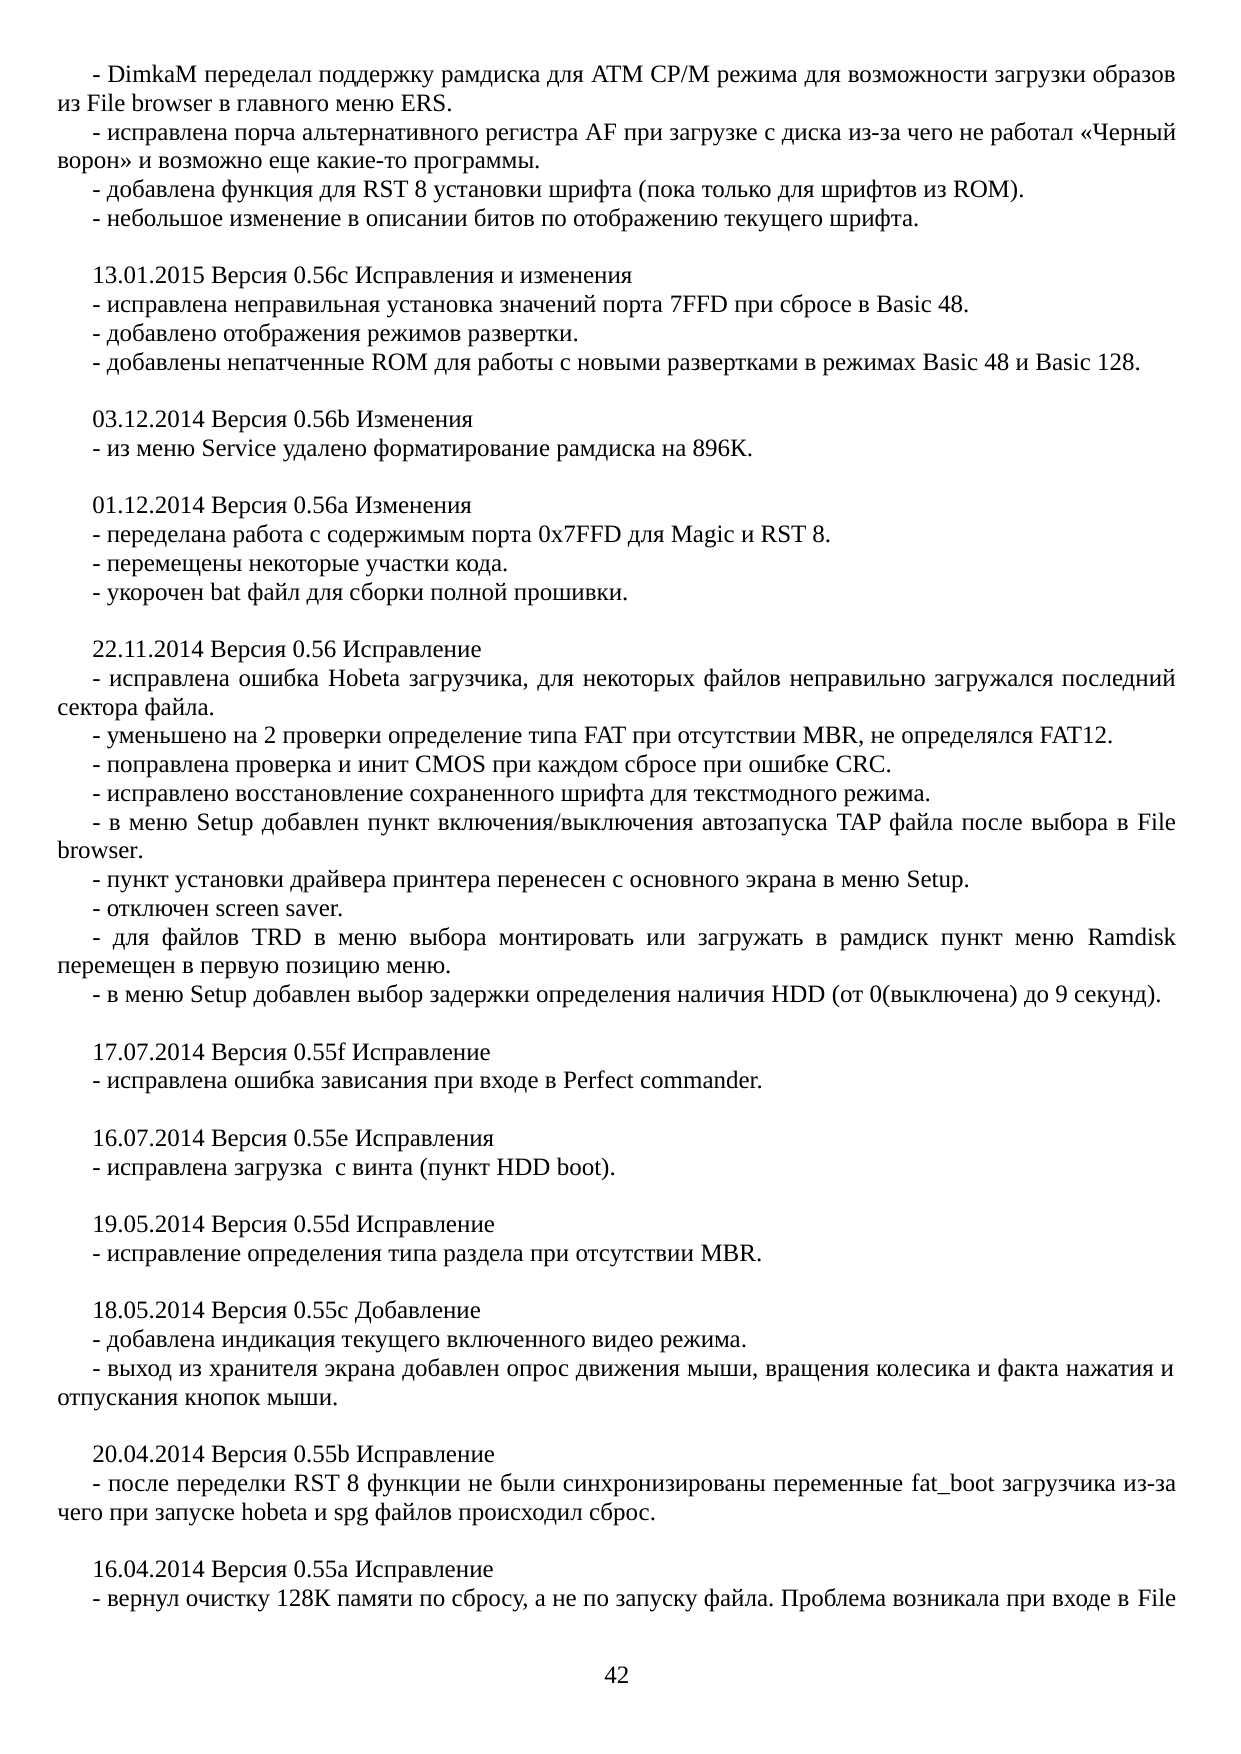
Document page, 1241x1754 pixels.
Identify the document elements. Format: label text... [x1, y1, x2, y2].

text - уменьшено на 2 проверки определение типа FAT при отсутствии MBR, не определялся FAT12. [57, 721, 1176, 749]
text - DimkaM переделал поддержку рамдиска для ATM CP/M режима для возможности загрузки образов из File browser в главного меню ERS. [57, 59, 1176, 117]
text - в меню Setup добавлен пункт включения/выключения автозапуска TAP файла после выбора в File browser. [57, 807, 1176, 864]
text - после переделки RST 8 функции не были синхронизированы переменные fat_boot загрузчика из-за чего при запуске hobeta и spg файлов происходил сброс. [57, 1468, 1176, 1526]
text - переделана работа с содержимым порта 0x7FFD для Magic и RST 8. [57, 519, 1176, 548]
text - добавлены непатченные ROM для работы с новыми развертками в режимах Basic 48 и Basic 128. [57, 347, 1176, 376]
text 17.07.2014 Версия 0.55f Исправление [57, 1037, 1176, 1066]
text - поправлена проверка и инит CMOS при каждом сбросе при ошибке CRC. [57, 749, 1176, 778]
text 03.12.2014 Версия 0.56b Изменения [57, 404, 1176, 433]
text - исправлена загрузка с винта (пункт HDD boot). [57, 1152, 1176, 1181]
text - отключен screen saver. [57, 893, 1176, 922]
text 22.11.2014 Версия 0.56 Исправление [57, 634, 1176, 663]
text - исправление определения типа раздела при отсутствии MBR. [57, 1238, 1176, 1267]
text - в меню Setup добавлен выбор задержки определения наличия HDD (от 0(выключена) до 9 секунд). [57, 979, 1176, 1008]
text - укорочен bat файл для сборки полной прошивки. [57, 577, 1176, 606]
text 16.07.2014 Версия 0.55e Исправления [57, 1123, 1176, 1152]
text - небольшое изменение в описании битов по отображению текущего шрифта. [57, 203, 1176, 232]
text - исправлена неправильная установка значений порта 7FFD при сбросе в Basic 48. [57, 289, 1176, 318]
text 20.04.2014 Версия 0.55b Исправление [57, 1439, 1176, 1468]
text 18.05.2014 Версия 0.55c Добавление [57, 1296, 1176, 1324]
text 19.05.2014 Версия 0.55d Исправление [57, 1209, 1176, 1238]
text - добавлено отображения режимов развертки. [57, 318, 1176, 347]
text 16.04.2014 Версия 0.55a Исправление [57, 1554, 1176, 1583]
text - для файлов TRD в меню выбора монтировать или загружать в рамдиск пункт меню Ramdisk перемещен в первую позицию меню. [57, 922, 1176, 979]
text - исправлена ошибка Hobeta загрузчика, для некоторых файлов неправильно загружался последний сектора файла. [57, 663, 1176, 721]
text 01.12.2014 Версия 0.56a Изменения [57, 491, 1176, 519]
text 13.01.2015 Версия 0.56c Исправления и изменения [57, 261, 1176, 289]
text - исправлено восстановление сохраненного шрифта для текстмодного режима. [57, 778, 1176, 807]
text - выход из хранителя экрана добавлен опрос движения мыши, вращения колесика и факта нажатия и отпускания кнопок мыши. [57, 1353, 1176, 1411]
text - пункт установки драйвера принтера перенесен с основного экрана в меню Setup. [57, 864, 1176, 893]
text - вернул очистку 128К памяти по сбросу, а не по запуску файла. Проблема возникала при входе в File [57, 1583, 1176, 1612]
text - перемещены некоторые участки кода. [57, 548, 1176, 577]
text - добавлена индикация текущего включенного видео режима. [57, 1324, 1176, 1353]
text - исправлена порча альтернативного регистра AF при загрузке с диска из-за чего не работал «Черный ворон» и возможно еще какие-то программы. [57, 117, 1176, 174]
text - из меню Service удалено форматирование рамдиска на 896К. [57, 433, 1176, 462]
text - добавлена функция для RST 8 установки шрифта (пока только для шрифтов из ROM). [57, 174, 1176, 203]
text - исправлена ошибка зависания при входе в Perfect commander. [57, 1066, 1176, 1094]
